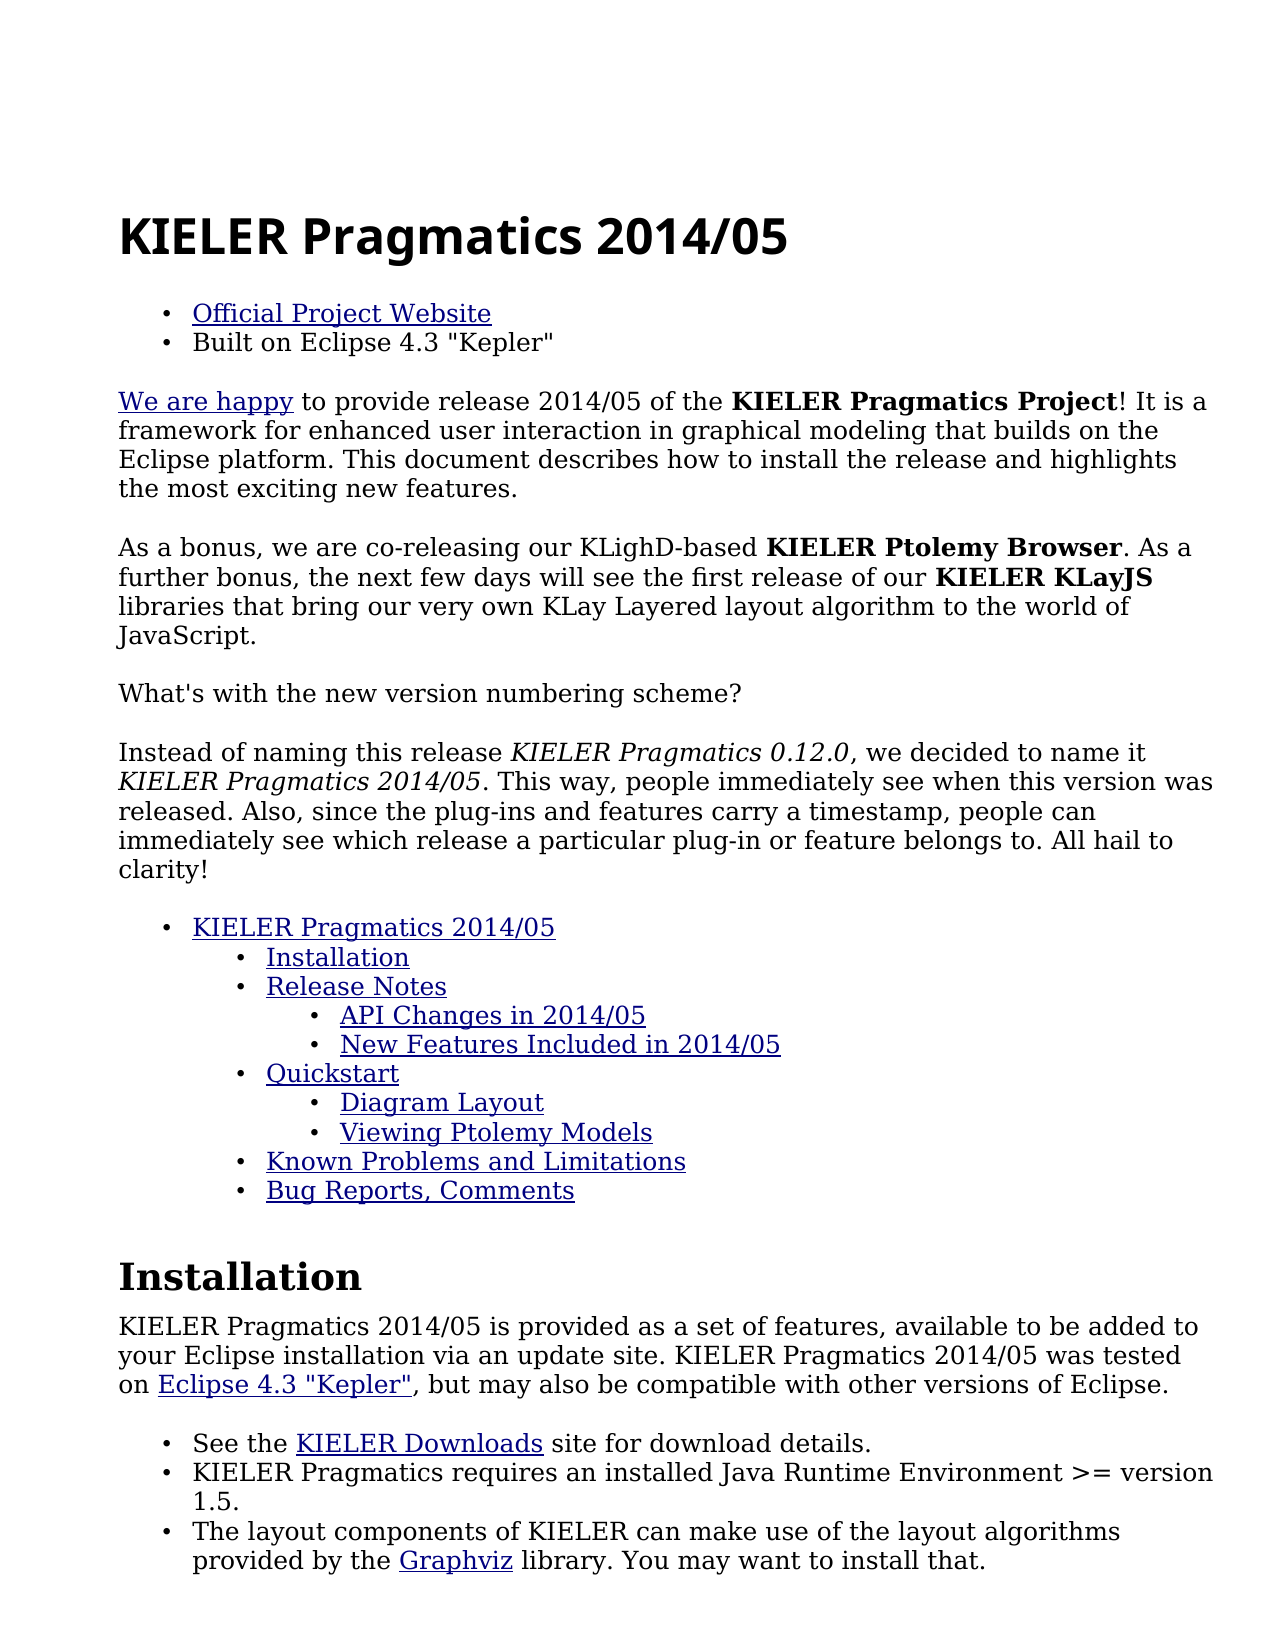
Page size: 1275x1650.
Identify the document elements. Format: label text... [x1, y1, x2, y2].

list Built on Eclipse 4.3 "Kepler" [162, 328, 1216, 357]
list Installation [236, 943, 1216, 972]
text KIELER Pragmatics 2014/05 is provided as a set of features, available to be added to your Eclipse installation via an update site. KIELER Pragmatics 2014/05 was tested on Eclipse 4.3 "Kepler", but may also be compatible with other versions of Eclipse. [118, 1312, 1216, 1400]
text We are happy to provide release 2014/05 of the KIELER Pragmatics Project! It is a framework for enhanced user interaction in graphical modeling that builds on the Eclipse platform. This document describes how to install the release and highlights the most exciting new features. [118, 387, 1216, 504]
list Viewing Ptolemy Models [310, 1118, 1216, 1147]
subtitle KIELER Pragmatics 2014/05 [118, 201, 1216, 269]
list The layout components of KIELER can make use of the layout algorithms provided by the Graphviz library. You may want to install that. [162, 1517, 1216, 1575]
list KIELER Pragmatics 2014/05 [162, 914, 1216, 943]
list Quickstart [236, 1059, 1216, 1089]
list See the KIELER Downloads site for download details. [162, 1429, 1216, 1458]
list API Changes in 2014/05 [310, 1001, 1216, 1030]
text Instead of naming this release KIELER Pragmatics 0.12.0, we decided to name it KIELER Pragmatics 2014/05. This way, people immediately see when this version was released. Also, since the plug-ins and features carry a timestamp, people can immediately see which release a particular plug-in or feature belongs to. All hail to clarity! [118, 738, 1216, 884]
text As a bonus, we are co-releasing our KLighD-based KIELER Ptolemy Browser. As a further bonus, the next few days will see the first release of our KIELER KLayJS libraries that bring our very own KLay Layered layout algorithm to the world of JavaScript. [118, 533, 1216, 650]
list Bug Reports, Comments [236, 1176, 1216, 1205]
list Known Problems and Limitations [236, 1147, 1216, 1176]
subtitle Installation [118, 1256, 1216, 1300]
list Release Notes [236, 972, 1216, 1001]
list New Features Included in 2014/05 [310, 1030, 1216, 1059]
list Diagram Layout [310, 1089, 1216, 1118]
list Official Project Website [162, 299, 1216, 328]
list KIELER Pragmatics requires an installed Java Runtime Environment >= version 1.5. [162, 1458, 1216, 1517]
text What's with the new version numbering scheme? [118, 680, 1216, 709]
